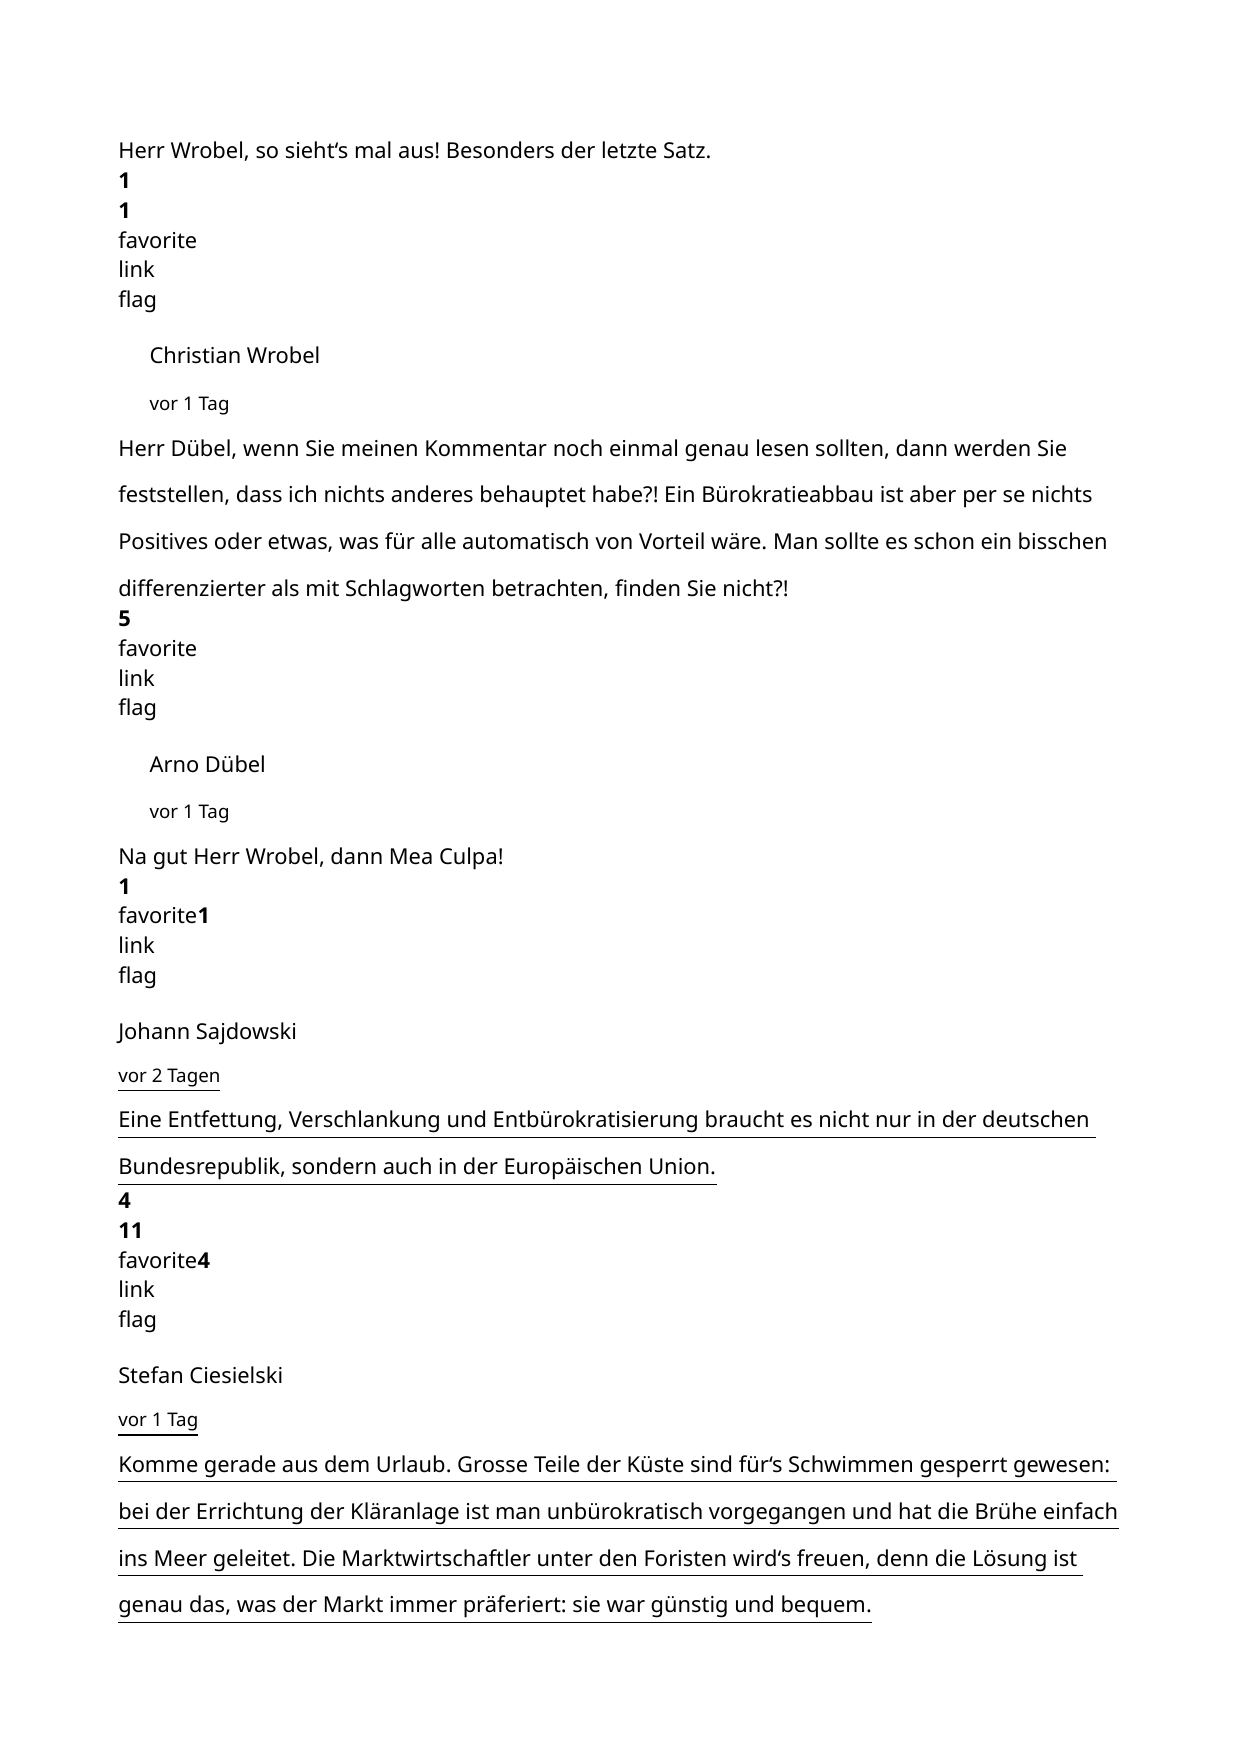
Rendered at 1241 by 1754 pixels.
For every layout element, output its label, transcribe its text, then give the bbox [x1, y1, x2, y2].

text Na gut Herr Wrobel, dann Mea Culpa! [118, 824, 1122, 871]
text flag [118, 692, 1122, 722]
text favorite1 [118, 900, 1122, 930]
text favorite4 [118, 1245, 1122, 1274]
text 1 [118, 871, 1122, 900]
text 11 [118, 1215, 1122, 1245]
text Johann Sajdowski [118, 1005, 1114, 1046]
text link [118, 930, 1122, 960]
text Eine Entfettung, Verschlankung und Entbürokratisierung braucht es nicht nur in der deutschen Bundesrepublik, sondern auch in der Europäischen Union. [118, 1091, 1122, 1185]
text flag [118, 284, 1122, 314]
text Herr Wrobel, so sieht‘s mal aus! Besonders der letzte Satz. [118, 118, 1122, 165]
text link [118, 254, 1122, 284]
text 4 [118, 1185, 1122, 1215]
text favorite [118, 224, 1122, 254]
text vor 2 Tagen [118, 1062, 1122, 1091]
text flag [118, 1304, 1122, 1334]
text Christian Wrobel [149, 329, 1114, 370]
text link [118, 663, 1122, 692]
text Stefan Ciesielski [118, 1350, 1114, 1390]
text vor 1 Tag [149, 386, 1122, 416]
text favorite [118, 633, 1122, 663]
text Herr Dübel, wenn Sie meinen Kommentar noch einmal genau lesen sollten, dann werden Sie feststellen, dass ich nichts anderes behauptet habe?! Ein Bürokratieabbau ist aber per se nichts Positives oder etwas, was für alle automatisch von Vorteil wäre. Man sollte es schon ein bisschen differenzierter als mit Schlagworten betrachten, finden Sie nicht?! [118, 416, 1122, 603]
text Arno Dübel [149, 738, 1114, 778]
text 5 [118, 603, 1122, 633]
text link [118, 1274, 1122, 1304]
text vor 1 Tag [149, 794, 1122, 824]
text flag [118, 960, 1122, 990]
text 1 [118, 195, 1122, 224]
text Komme gerade aus dem Urlaub. Grosse Teile der Küste sind für‘s Schwimmen gesperrt gewesen: bei der Errichtung der Kläranlage ist man unbürokratisch vorgegangen und hat die Brühe einfach ins Meer geleitet. Die Marktwirtschaftler unter den Foristen wird‘s freuen, denn die Lösung ist genau das, was der Markt immer präferiert: sie war günstig und bequem. [118, 1436, 1122, 1623]
text 1 [118, 165, 1122, 195]
text vor 1 Tag [118, 1406, 1122, 1436]
